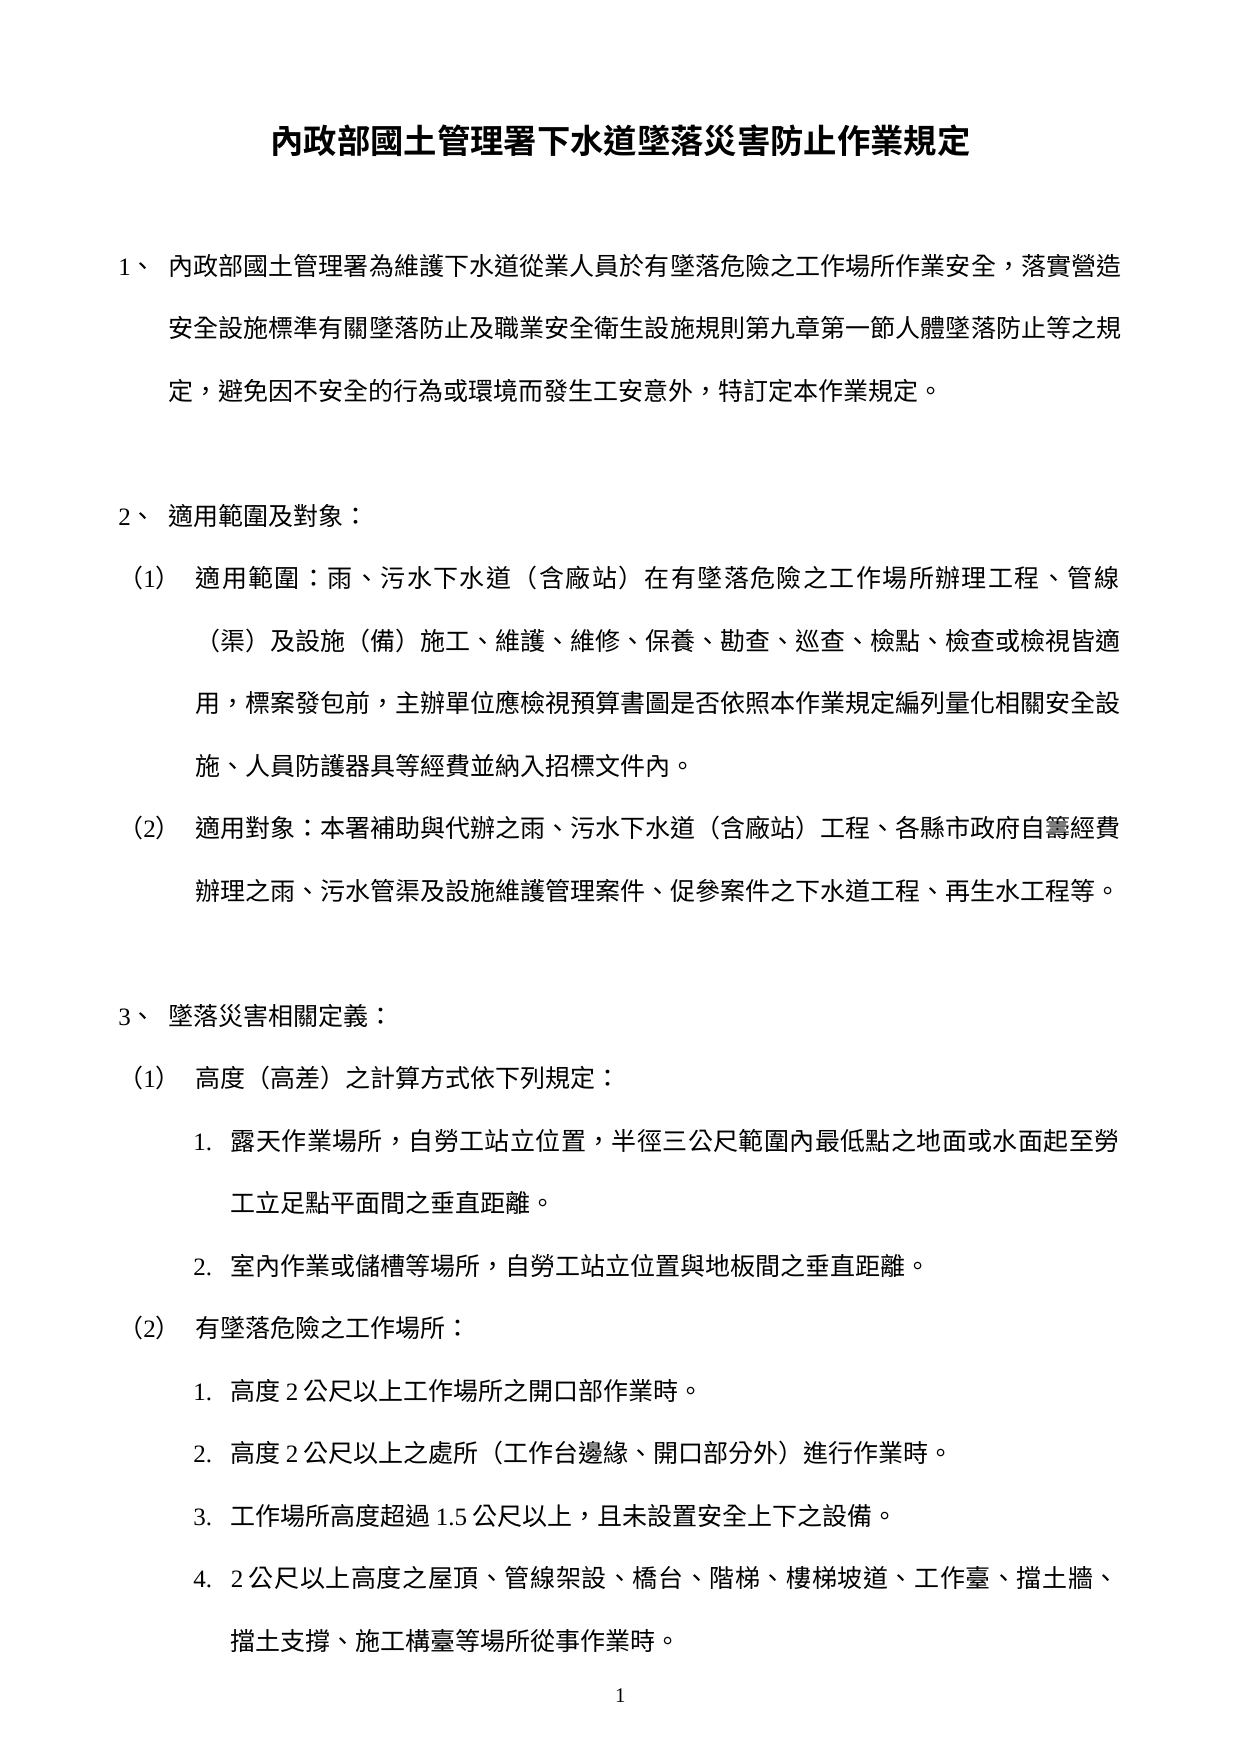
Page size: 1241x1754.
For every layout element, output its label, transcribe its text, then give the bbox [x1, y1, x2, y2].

list 內政部國土管理署為維護下水道從業人員於有墜落危險之工作場所作業安全，落實營造安全設施標準有關墜落防止及職業安全衛生設施規則第九章第一節人體墜落防止等之規定，避免因不安全的行為或環境而發生工安意外，特訂定本作業規定。 [118, 223, 1122, 410]
list 適用範圍及對象： [118, 473, 1122, 535]
list 工作場所高度超過1.5公尺以上，且未設置安全上下之設備。 [193, 1473, 1122, 1535]
list 高度（高差）之計算方式依下列規定： [118, 1035, 1122, 1098]
list 高度2公尺以上工作場所之開口部作業時。 [193, 1348, 1122, 1410]
list 墜落災害相關定義： [118, 973, 1122, 1035]
list 適用對象：本署補助與代辦之雨、污水下水道（含廠站）工程、各縣市政府自籌經費辦理之雨、污水管渠及設施維護管理案件、促參案件之下水道工程、再生水工程等。 [118, 785, 1122, 910]
list 有墜落危險之工作場所： [118, 1285, 1122, 1348]
list 適用範圍：雨、污水下水道（含廠站）在有墜落危險之工作場所辦理工程、管線（渠）及設施（備）施工、維護、維修、保養、勘查、巡查、檢點、檢查或檢視皆適用，標案發包前，主辦單位應檢視預算書圖是否依照本作業規定編列量化相關安全設施、人員防護器具等經費並納入招標文件內。 [118, 535, 1122, 785]
list 2公尺以上高度之屋頂、管線架設、橋台、階梯、樓梯坡道、工作臺、擋土牆、擋土支撐、施工構臺等場所從事作業時。 [193, 1535, 1122, 1660]
list 高度2公尺以上之處所（工作台邊緣、開口部分外）進行作業時。 [193, 1410, 1122, 1473]
text 內政部國土管理署下水道墜落災害防止作業規定 [118, 98, 1122, 160]
list 露天作業場所，自勞工站立位置，半徑三公尺範圍內最低點之地面或水面起至勞工立足點平面間之垂直距離。 [193, 1098, 1122, 1223]
list 室內作業或儲槽等場所，自勞工站立位置與地板間之垂直距離。 [193, 1223, 1122, 1285]
